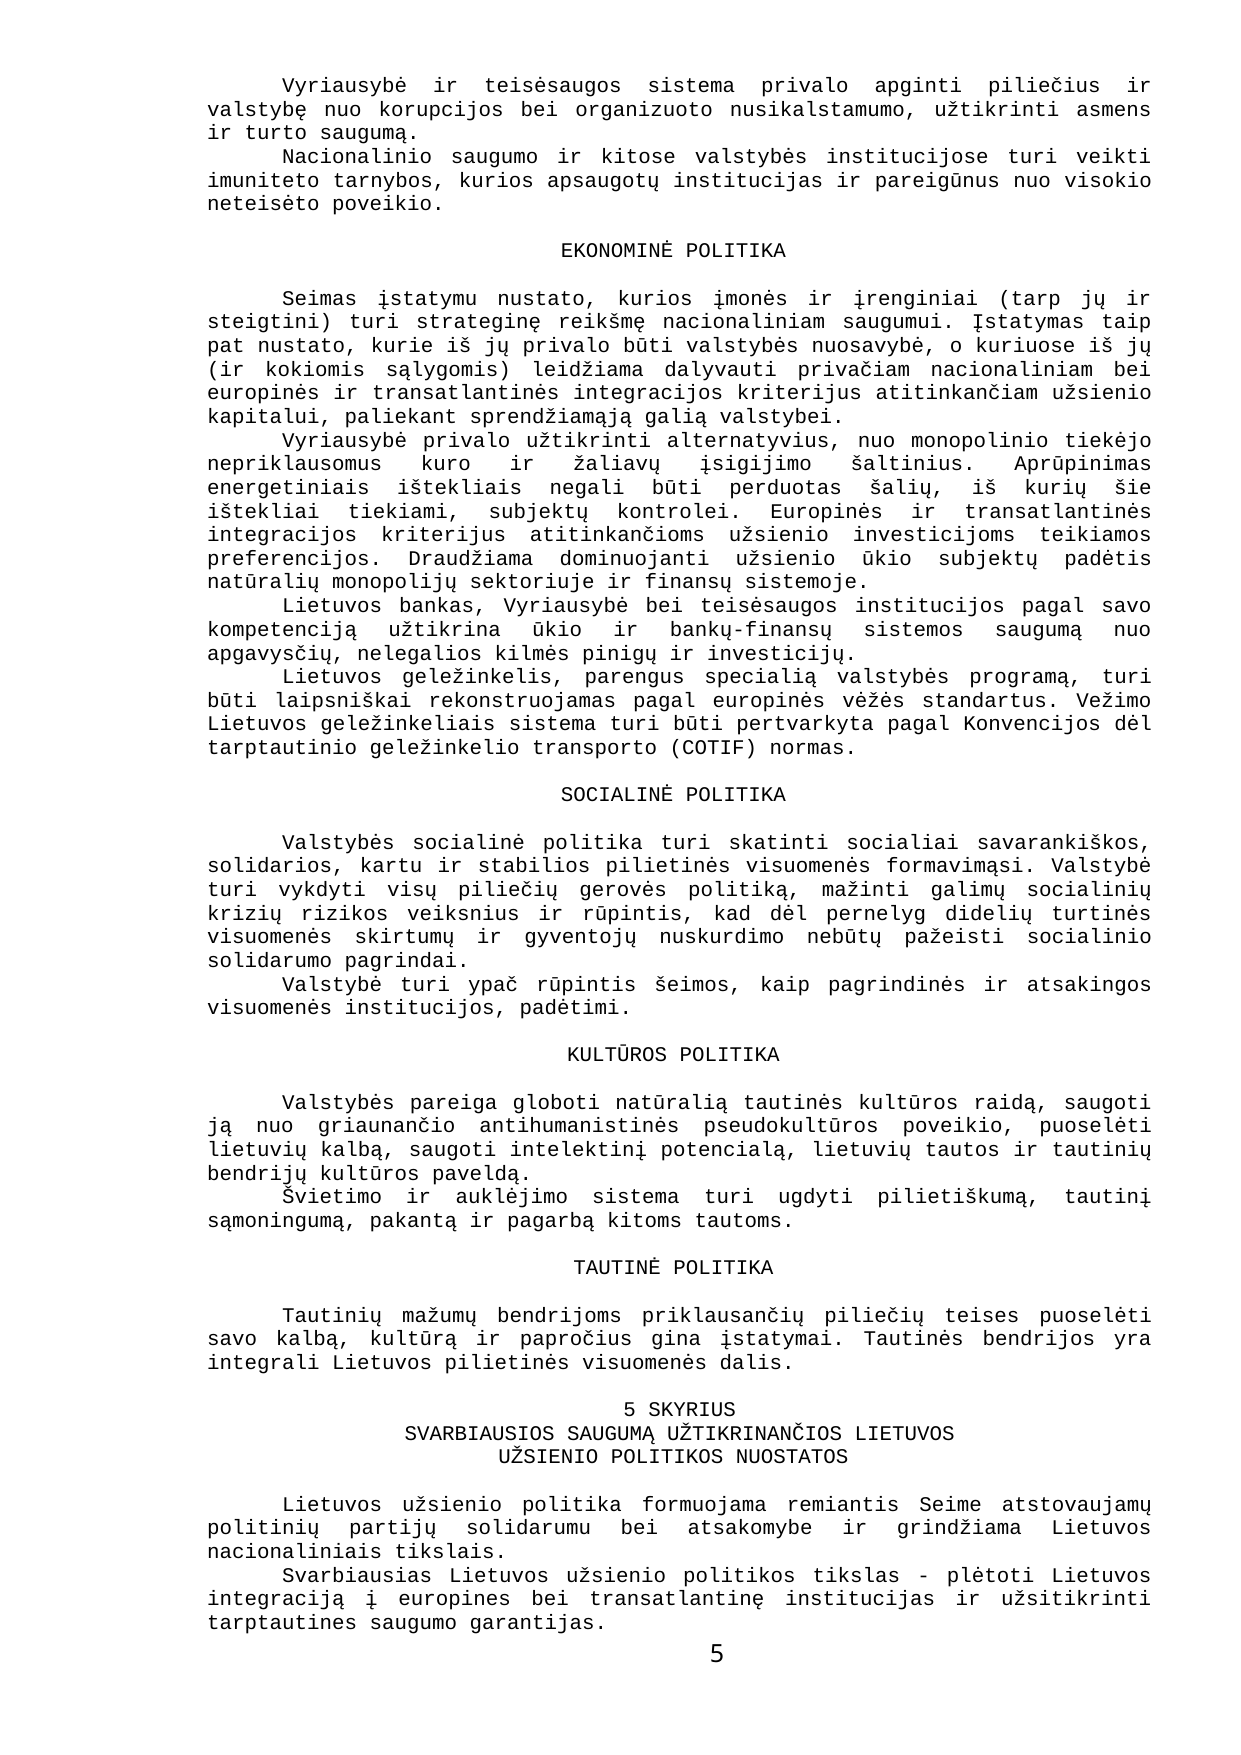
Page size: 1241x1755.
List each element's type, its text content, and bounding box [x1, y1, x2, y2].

text Valstybės pareiga globoti natūralią tautinės kultūros raidą, saugoti ją nuo griaunančio antihumanistinės pseudokultūros poveikio, puoselėti lietuvių kalbą, saugoti intelektinį potencialą, lietuvių tautos ir tautinių bendrijų kultūros paveldą. [207, 1092, 1152, 1186]
text Nacionalinio saugumo ir kitose valstybės institucijose turi veikti imuniteto tarnybos, kurios apsaugotų institucijas ir pareigūnus nuo visokio neteisėto poveikio. [207, 146, 1152, 217]
text Seimas įstatymu nustato, kurios įmonės ir įrenginiai (tarp jų ir steigtini) turi strateginę reikšmę nacionaliniam saugumui. Įstatymas taip pat nustato, kurie iš jų privalo būti valstybės nuosavybė, o kuriuose iš jų (ir kokiomis sąlygomis) leidžiama dalyvauti privačiam nacionaliniam bei europinės ir transatlantinės integracijos kriterijus atitinkančiam užsienio kapitalui, paliekant sprendžiamąją galią valstybei. [207, 288, 1152, 430]
text Tautinių mažumų bendrijoms priklausančių piliečių teises puoselėti savo kalbą, kultūrą ir papročius gina įstatymai. Tautinės bendrijos yra integrali Lietuvos pilietinės visuomenės dalis. [207, 1304, 1152, 1376]
text Lietuvos bankas, Vyriausybė bei teisėsaugos institucijos pagal savo kompetenciją užtikrina ūkio ir bankų-finansų sistemos saugumą nuo apgavysčių, nelegalios kilmės pinigų ir investicijų. [207, 595, 1152, 666]
text EKONOMINĖ POLITIKA [207, 241, 1152, 264]
text Švietimo ir auklėjimo sistema turi ugdyti pilietiškumą, tautinį sąmoningumą, pakantą ir pagarbą kitoms tautoms. [207, 1186, 1152, 1234]
text Valstybės socialinė politika turi skatinti socialiai savarankiškos, solidarios, kartu ir stabilios pilietinės visuomenės formavimąsi. Valstybė turi vykdyti visų piliečių gerovės politiką, mažinti galimų socialinių krizių rizikos veiksnius ir rūpintis, kad dėl pernelyg didelių turtinės visuomenės skirtumų ir gyventojų nuskurdimo nebūtų pažeisti socialinio solidarumo pagrindai. [207, 832, 1152, 973]
text Lietuvos užsienio politika formuojama remiantis Seime atstovaujamų politinių partijų solidarumu bei atsakomybe ir grindžiama Lietuvos nacionaliniais tikslais. [207, 1494, 1152, 1565]
text Vyriausybė privalo užtikrinti alternatyvius, nuo monopolinio tiekėjo nepriklausomus kuro ir žaliavų įsigijimo šaltinius. Aprūpinimas energetiniais ištekliais negali būti perduotas šalių, iš kurių šie ištekliai tiekiami, subjektų kontrolei. Europinės ir transatlantinės integracijos kriterijus atitinkančioms užsienio investicijoms teikiamos preferencijos. Draudžiama dominuojanti užsienio ūkio subjektų padėtis natūralių monopolijų sektoriuje ir finansų sistemoje. [207, 430, 1152, 595]
text Vyriausybė ir teisėsaugos sistema privalo apginti piliečius ir valstybę nuo korupcijos bei organizuoto nusikalstamumo, užtikrinti asmens ir turto saugumą. [207, 75, 1152, 146]
text Svarbiausias Lietuvos užsienio politikos tikslas - plėtoti Lietuvos integraciją į europines bei transatlantinę institucijas ir užsitikrinti tarptautines saugumo garantijas. [207, 1565, 1152, 1636]
text SOCIALINĖ POLITIKA [207, 784, 1152, 808]
text Lietuvos geležinkelis, parengus specialią valstybės programą, turi būti laipsniškai rekonstruojamas pagal europinės vėžės standartus. Vežimo Lietuvos geležinkeliais sistema turi būti pertvarkyta pagal Konvencijos dėl tarptautinio geležinkelio transporto (COTIF) normas. [207, 666, 1152, 761]
text 5 skyrius [207, 1399, 1152, 1423]
text TAUTINĖ POLITIKA [207, 1257, 1152, 1281]
text SVARBIAUSIOS SAUGUMĄ UŽTIKRINANČIOS LIETUVOS [207, 1423, 1152, 1446]
text KULTŪROS POLITIKA [207, 1044, 1152, 1068]
text UŽSIENIO POLITIKOS NUOSTATOS [207, 1446, 1152, 1470]
text Valstybė turi ypač rūpintis šeimos, kaip pagrindinės ir atsakingos visuomenės institucijos, padėtimi. [207, 973, 1152, 1021]
